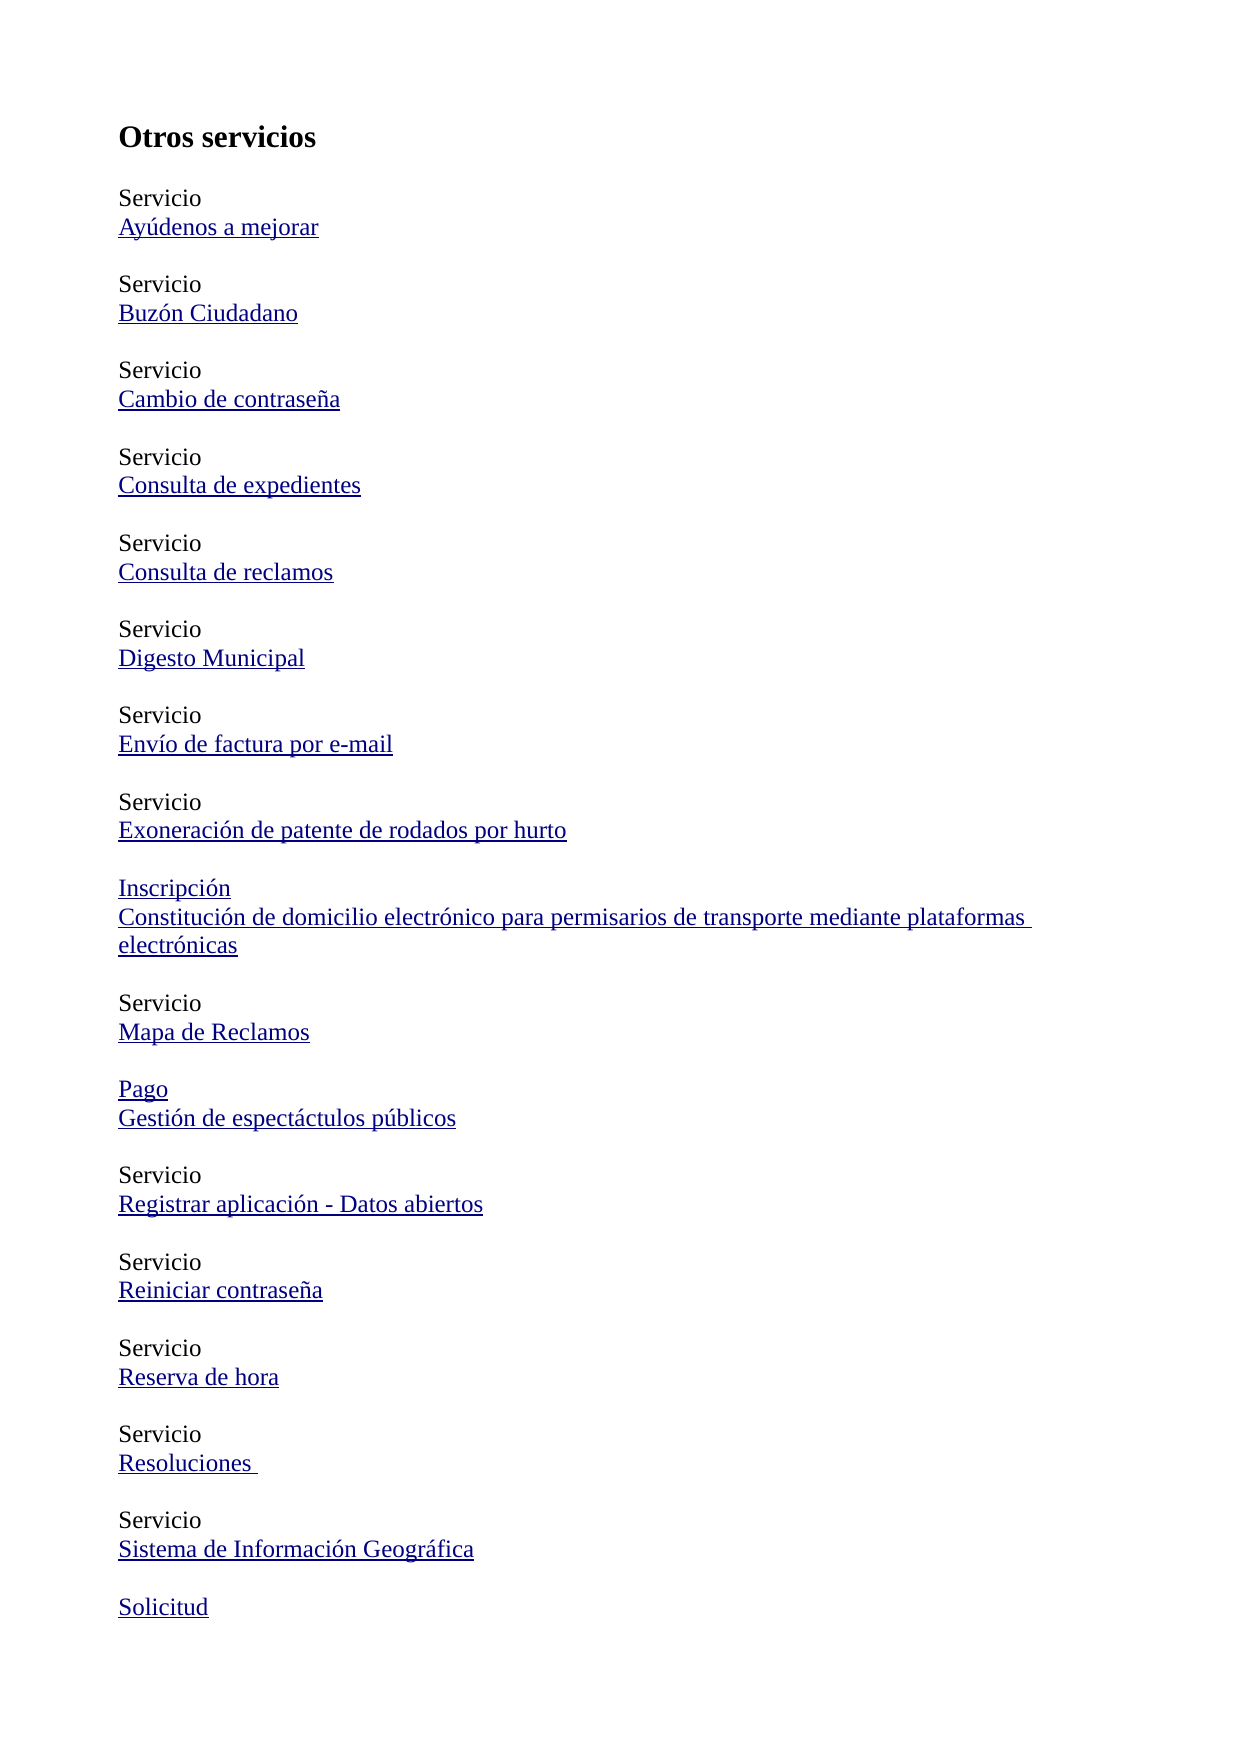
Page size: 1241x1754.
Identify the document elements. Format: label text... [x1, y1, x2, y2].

text Inscripción [118, 873, 1122, 902]
text Servicio [118, 1333, 1122, 1362]
text Servicio [118, 355, 1122, 384]
text Sistema de Información Geográfica [118, 1534, 1122, 1563]
text Gestión de espectáctulos públicos [118, 1103, 1122, 1132]
text Solicitud [118, 1592, 1122, 1620]
text Servicio [118, 528, 1122, 557]
text Constitución de domicilio electrónico para permisarios de transporte mediante plataformas electrónicas [118, 902, 1122, 959]
text Registrar aplicación - Datos abiertos [118, 1189, 1122, 1218]
text Servicio [118, 988, 1122, 1017]
text Servicio [118, 1160, 1122, 1189]
text Servicio [118, 183, 1122, 212]
text Servicio [118, 1247, 1122, 1275]
text Ayúdenos a mejorar [118, 212, 1122, 240]
text Buzón Ciudadano [118, 298, 1122, 327]
text Cambio de contraseña [118, 384, 1122, 413]
text Resoluciones [118, 1448, 1122, 1477]
text Consulta de reclamos [118, 557, 1122, 585]
text Pago [118, 1074, 1122, 1103]
text Reiniciar contraseña [118, 1275, 1122, 1304]
text Servicio [118, 442, 1122, 470]
text Exoneración de patente de rodados por hurto [118, 815, 1122, 844]
text Servicio [118, 787, 1122, 815]
text Reserva de hora [118, 1362, 1122, 1390]
text Envío de factura por e-mail [118, 729, 1122, 758]
text Servicio [118, 1419, 1122, 1448]
text Consulta de expedientes [118, 470, 1122, 499]
text Otros servicios [118, 118, 1122, 154]
text Digesto Municipal [118, 643, 1122, 672]
text Servicio [118, 700, 1122, 729]
text Servicio [118, 614, 1122, 643]
text Servicio [118, 269, 1122, 298]
text Mapa de Reclamos [118, 1017, 1122, 1045]
text Servicio [118, 1505, 1122, 1534]
